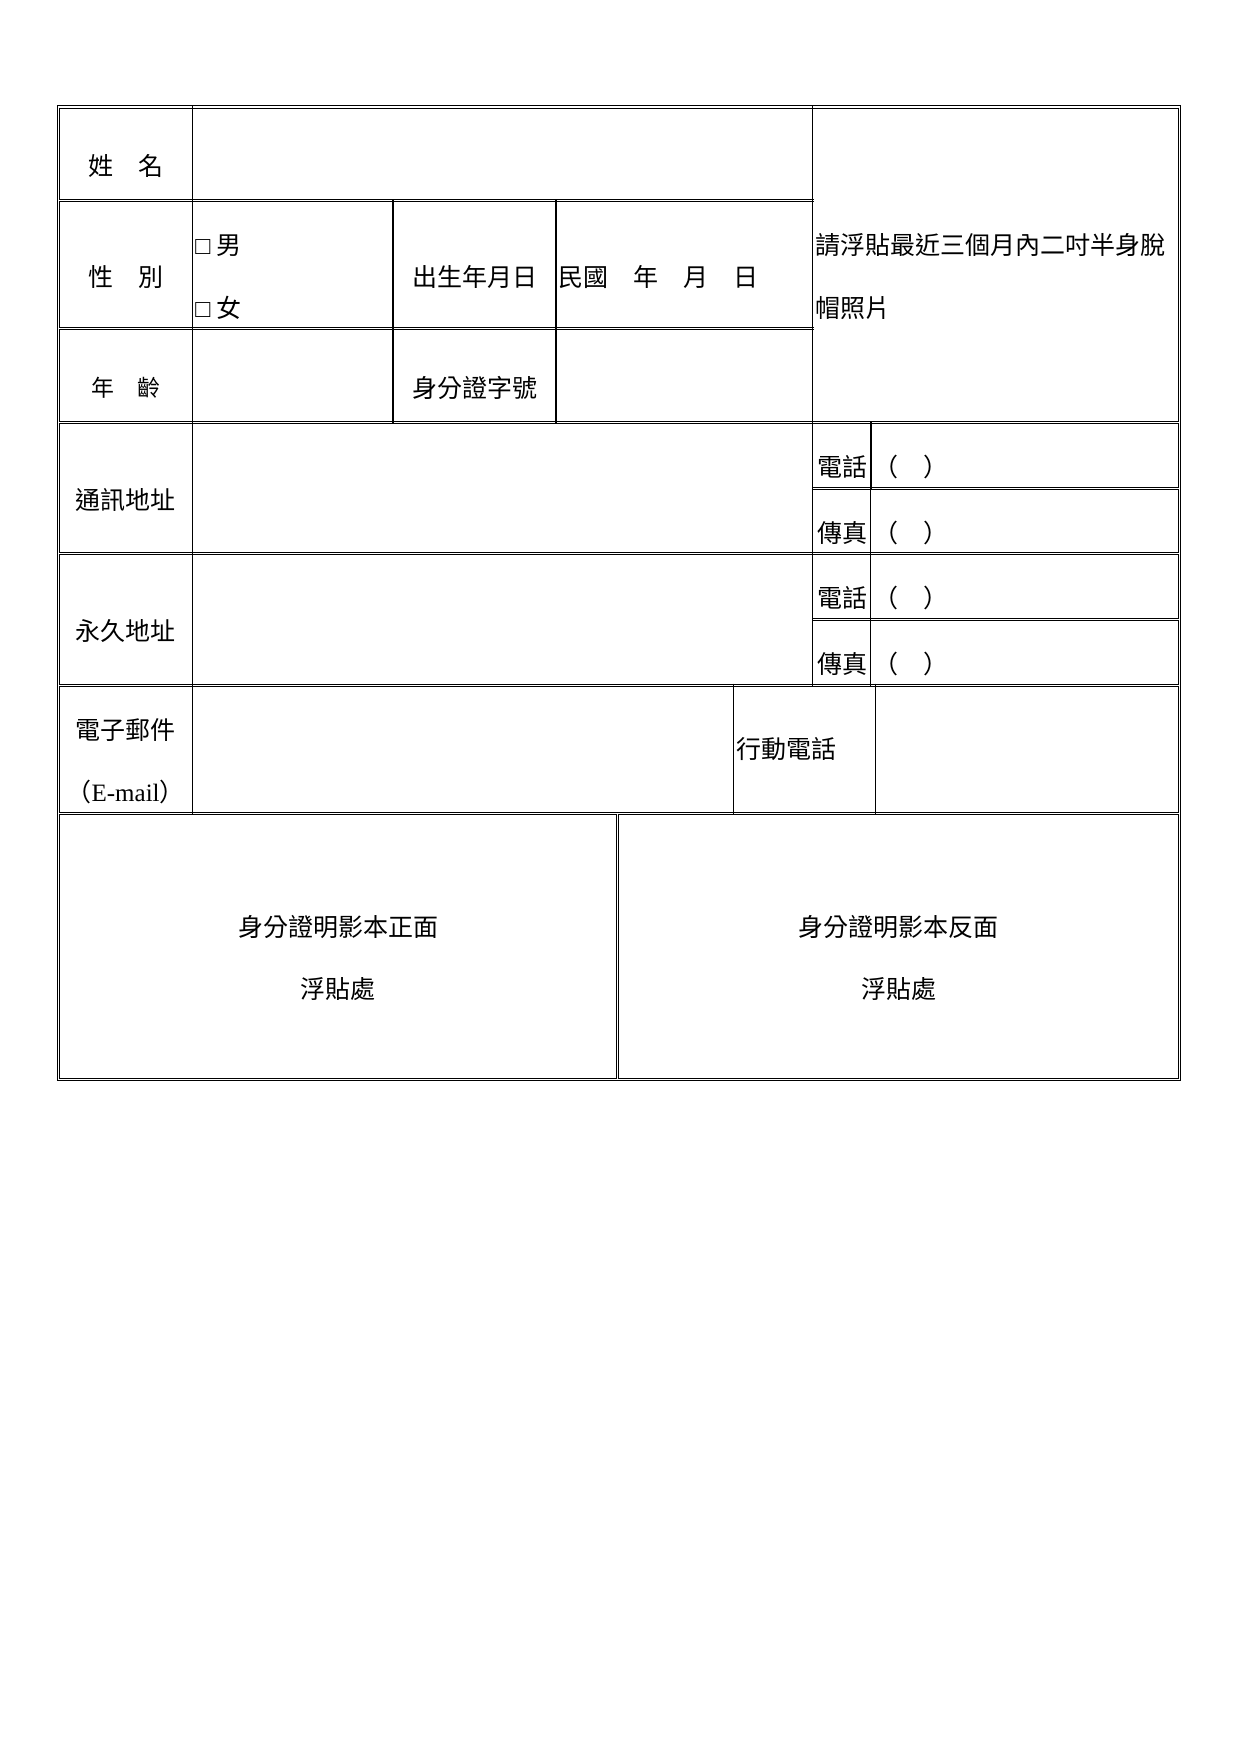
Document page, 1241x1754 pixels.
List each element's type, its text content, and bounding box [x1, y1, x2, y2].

table_cell 永久地址 [60, 555, 192, 683]
table_cell 通訊地址 [60, 424, 192, 552]
table_cell [193, 330, 392, 421]
table_cell 出生年月日 [394, 202, 555, 327]
table_cell 性 別 [60, 202, 192, 327]
table_cell 傳真 [813, 621, 870, 683]
table_cell [876, 687, 1178, 812]
table_cell 傳真 [813, 490, 870, 552]
table_cell 身分證明影本反面 浮貼處 [619, 815, 1178, 1077]
table_cell [193, 424, 812, 552]
table_cell （ ） [871, 621, 1178, 683]
table_cell [193, 555, 812, 683]
table_cell 身分證明影本正面 浮貼處 [60, 815, 616, 1077]
table_cell [557, 330, 812, 421]
table_cell 身分證字號 [394, 330, 555, 421]
table_cell [193, 687, 733, 812]
table_cell （ ） [871, 555, 1178, 618]
table_cell 姓 名 [60, 109, 192, 199]
table_cell （ ） [872, 424, 1178, 487]
table_cell 電話 [813, 555, 870, 618]
table_cell 行動電話 [734, 687, 875, 812]
table_cell □ 男 □ 女 [193, 202, 392, 327]
table_cell [193, 109, 812, 199]
table_cell 民國 年 月 日 [557, 202, 812, 327]
table_cell 年 齡 [60, 330, 192, 421]
table_cell 電話 [813, 424, 870, 487]
table_cell 請浮貼最近三個月內二吋半身脫帽照片 [813, 109, 1178, 421]
table_cell 電子郵件 （E-mail） [60, 687, 192, 812]
table_cell （ ） [871, 490, 1178, 552]
